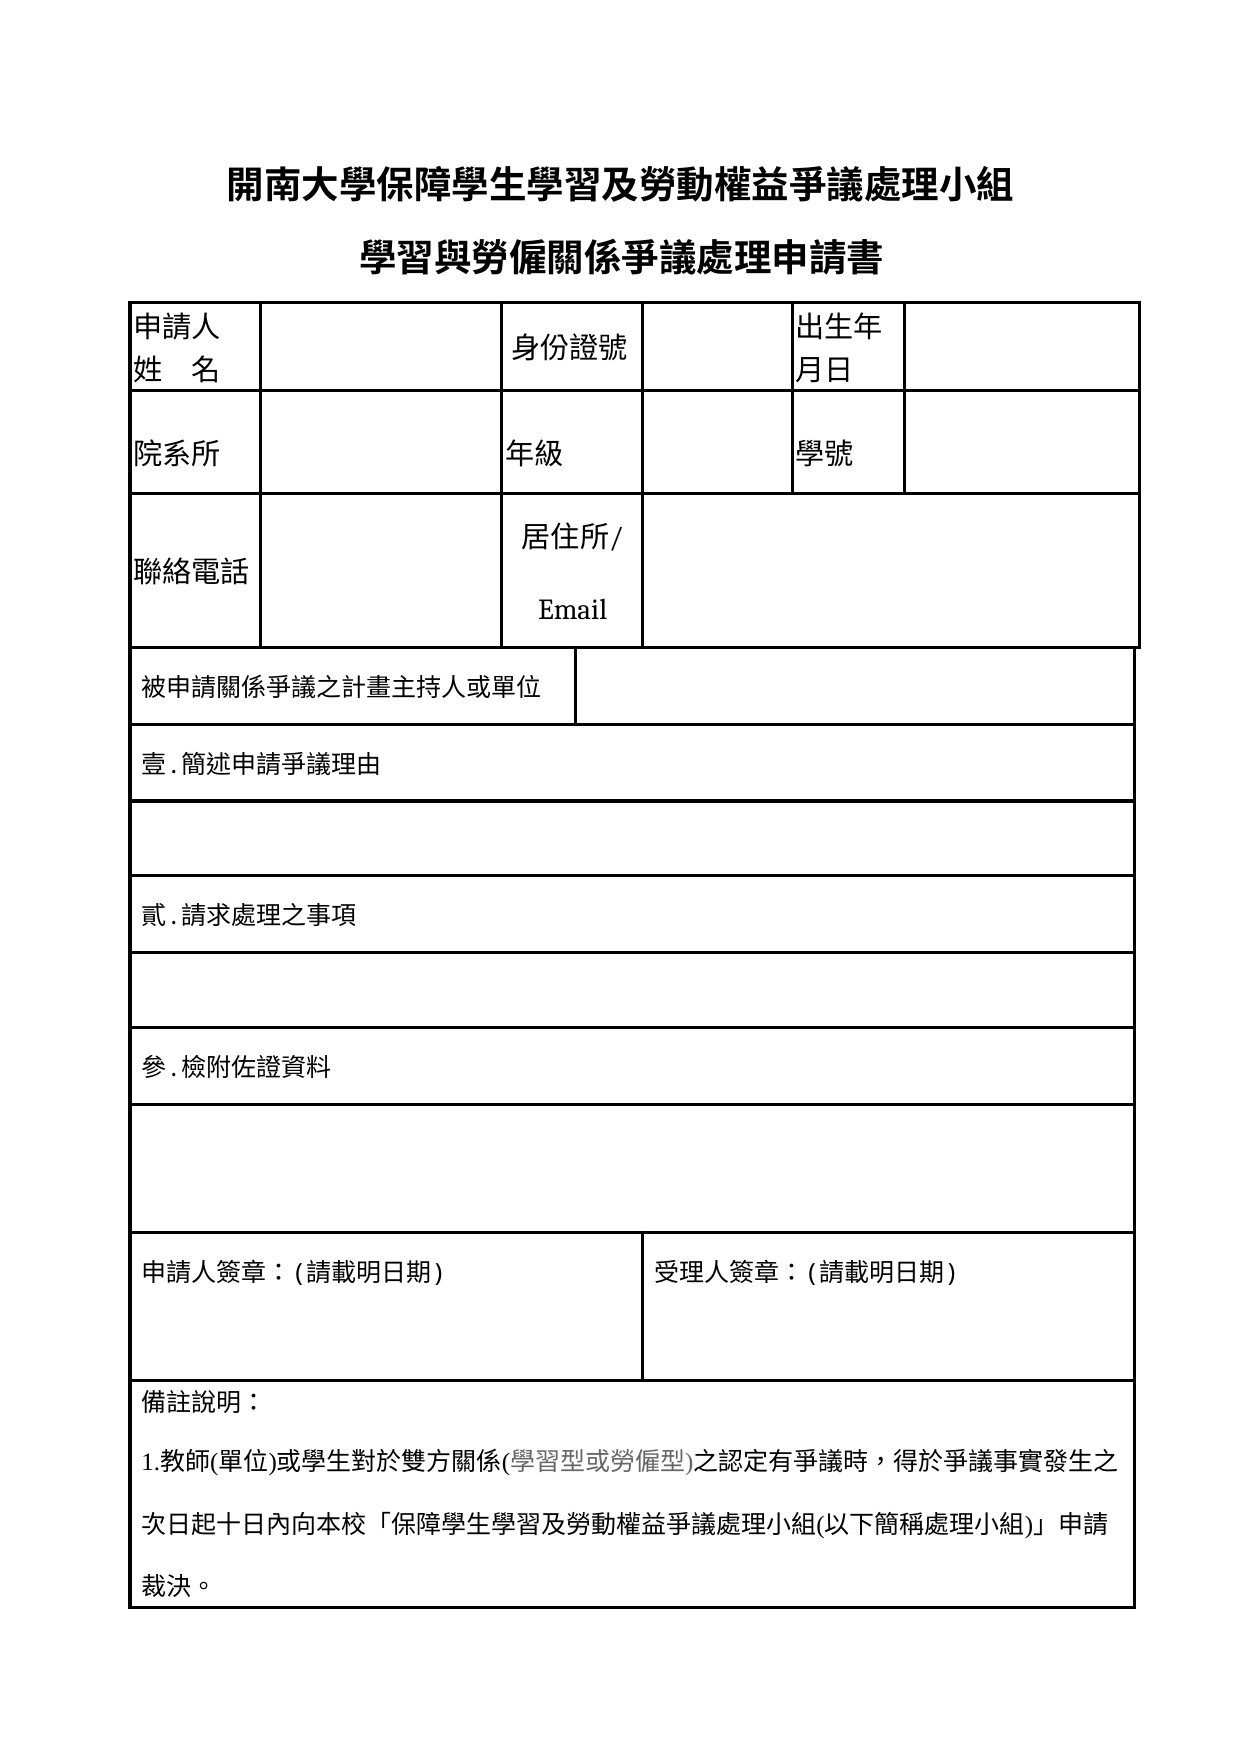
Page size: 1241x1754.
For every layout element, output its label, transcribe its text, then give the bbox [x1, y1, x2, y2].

table_cell [132, 1106, 1133, 1231]
table_cell [577, 649, 1133, 722]
text 學習與勞僱關係爭議處理申請書 [112, 228, 1131, 282]
table_cell 居住所/ Email [503, 495, 641, 646]
table_cell 申請人簽章：(請載明日期) [132, 1234, 641, 1379]
table_cell 備註說明： 1.教師(單位)或學生對於雙方關係(學習型或勞僱型)之認定有爭議時，得於爭議事實發生之次日起十日內向本校「保障學生學習及勞動權益爭議處理小組(以下簡稱處理小組)」申請裁決。 [132, 1382, 1133, 1606]
text 開南大學保障學生學習及勞動權益爭議處理小組 [112, 155, 1128, 209]
table_cell 被申請關係爭議之計畫主持人或單位 [132, 649, 574, 722]
table_cell 壹.簡述申請爭議理由 [132, 726, 1133, 799]
table_cell [644, 495, 1138, 646]
table_cell [644, 392, 791, 492]
table_header [644, 304, 791, 388]
table_cell [262, 392, 500, 492]
table_cell 年級 [503, 392, 641, 492]
table_cell 受理人簽章：(請載明日期) [644, 1234, 1133, 1379]
table_cell [132, 954, 1133, 1026]
table_cell 貳.請求處理之事項 [132, 877, 1133, 951]
table_cell 院系所 [132, 392, 259, 492]
table_cell [132, 803, 1133, 874]
table_header 出生年月日 [794, 304, 903, 388]
table_cell 聯絡電話 [132, 495, 259, 646]
table_cell [262, 495, 500, 646]
table_cell [906, 392, 1138, 492]
table_cell 學號 [794, 392, 903, 492]
table_header 申請人 姓 名 [132, 304, 259, 388]
table_header [906, 304, 1138, 388]
table_header [262, 304, 500, 388]
table_cell 參.檢附佐證資料 [132, 1029, 1133, 1102]
table_header 身份證號 [503, 304, 641, 388]
